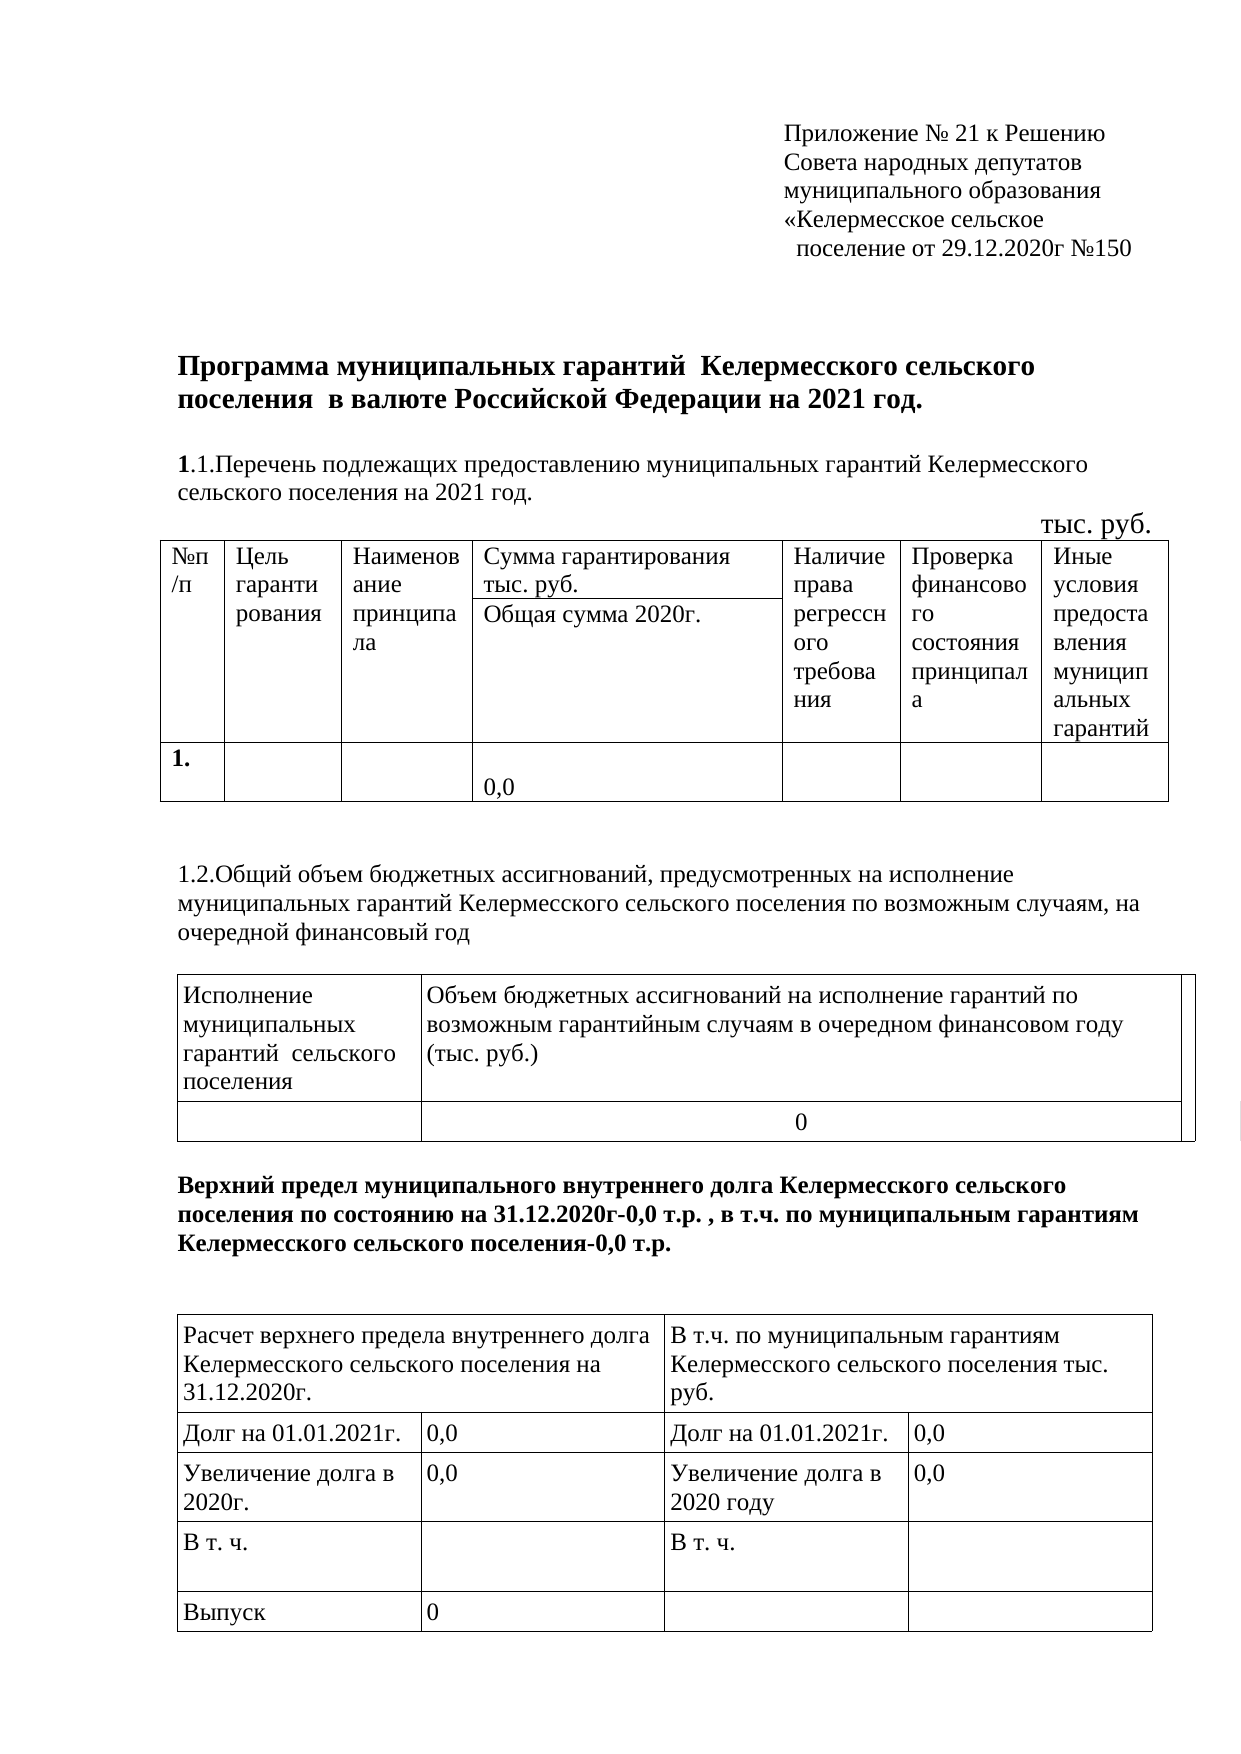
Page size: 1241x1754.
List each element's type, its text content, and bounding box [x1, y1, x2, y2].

text «Келермесское сельское [177, 204, 1152, 233]
table_header Расчет верхнего предела внутреннего долга Келермесского сельского поселения на 31.12.2020г. [178, 1315, 664, 1412]
table_cell [178, 1102, 421, 1141]
table_cell [783, 743, 900, 801]
table_header Проверка финансового состояния принципала [901, 541, 1041, 742]
table_cell 0,0 [909, 1453, 1152, 1521]
table_cell В т. ч. [665, 1522, 908, 1591]
table_cell [225, 743, 341, 801]
table_cell 0,0 [422, 1413, 664, 1452]
table_cell [1042, 743, 1168, 801]
table_cell [909, 1522, 1152, 1591]
table_cell 0,0 [909, 1413, 1152, 1452]
text 1.2.Общий объем бюджетных ассигнований, предусмотренных на исполнение муниципальных гарантий Келермесского сельского поселения по возможным случаям, на очередной финансовый год [177, 859, 1152, 945]
table_cell Увеличение долга в 2020 году [665, 1453, 908, 1521]
table_cell [1196, 1101, 1240, 1141]
table_header №п/п [161, 541, 224, 742]
table_cell Общая сумма 2020г. [473, 599, 782, 742]
text Приложение № 21 к Решению [177, 118, 1152, 147]
text муниципального образования [177, 176, 1152, 204]
table_cell Долг на 01.01.2021г. [665, 1413, 908, 1452]
table_cell [422, 1522, 664, 1591]
table_cell Увеличение долга в 2020г. [178, 1453, 421, 1521]
table_cell В т. ч. [178, 1522, 421, 1591]
text тыс. руб. [177, 506, 1152, 540]
table_header В т.ч. по муниципальным гарантиям Келермесского сельского поселения тыс. руб. [665, 1315, 1152, 1412]
table_cell 0,0 [473, 743, 782, 801]
table_cell Долг на 01.01.2021г. [178, 1413, 421, 1452]
table_cell 0 [422, 1102, 1181, 1141]
table_header Объем бюджетных ассигнований на исполнение гарантий по возможным гарантийным случаям в очередном финансовом году (тыс. руб.) [422, 975, 1181, 1101]
table_cell 0 [422, 1592, 664, 1631]
text 1.1.Перечень подлежащих предоставлению муниципальных гарантий Келермесского сельского поселения на 2021 год. [177, 449, 1152, 506]
table_header Сумма гарантирования тыс. руб. [473, 541, 782, 598]
table_header Цель гарантирования [225, 541, 341, 742]
table_cell 0,0 [422, 1453, 664, 1521]
table_cell [909, 1592, 1152, 1631]
text Программа муниципальных гарантий Келермесского сельского поселения в валюте Российской Федерации на 2021 год. [177, 348, 1152, 415]
table_cell [665, 1592, 908, 1631]
table_cell 1. [161, 743, 224, 801]
text Совета народных депутатов [177, 147, 1152, 176]
table_header Наличие права регрессного требования [783, 541, 900, 742]
table_cell [901, 743, 1041, 801]
text поселение от 29.12.2020г №150 [177, 233, 1152, 262]
table_cell [342, 743, 472, 801]
table_header Иные условия предоставления муниципальных гарантий [1042, 541, 1168, 742]
table_cell [1182, 1101, 1195, 1141]
table_header Исполнение муниципальных гарантий сельского поселения [178, 975, 421, 1101]
text Верхний предел муниципального внутреннего долга Келермесского сельского поселения по состоянию на 31.12.2020г-0,0 т.р. , в т.ч. по муниципальным гарантиям Келермесского сельского поселения-0,0 т.р. [177, 1170, 1152, 1256]
table_header Наименование принципала [342, 541, 472, 742]
table_header [1182, 975, 1195, 1101]
table_cell Выпуск [178, 1592, 421, 1631]
table_header [1196, 974, 1240, 1101]
